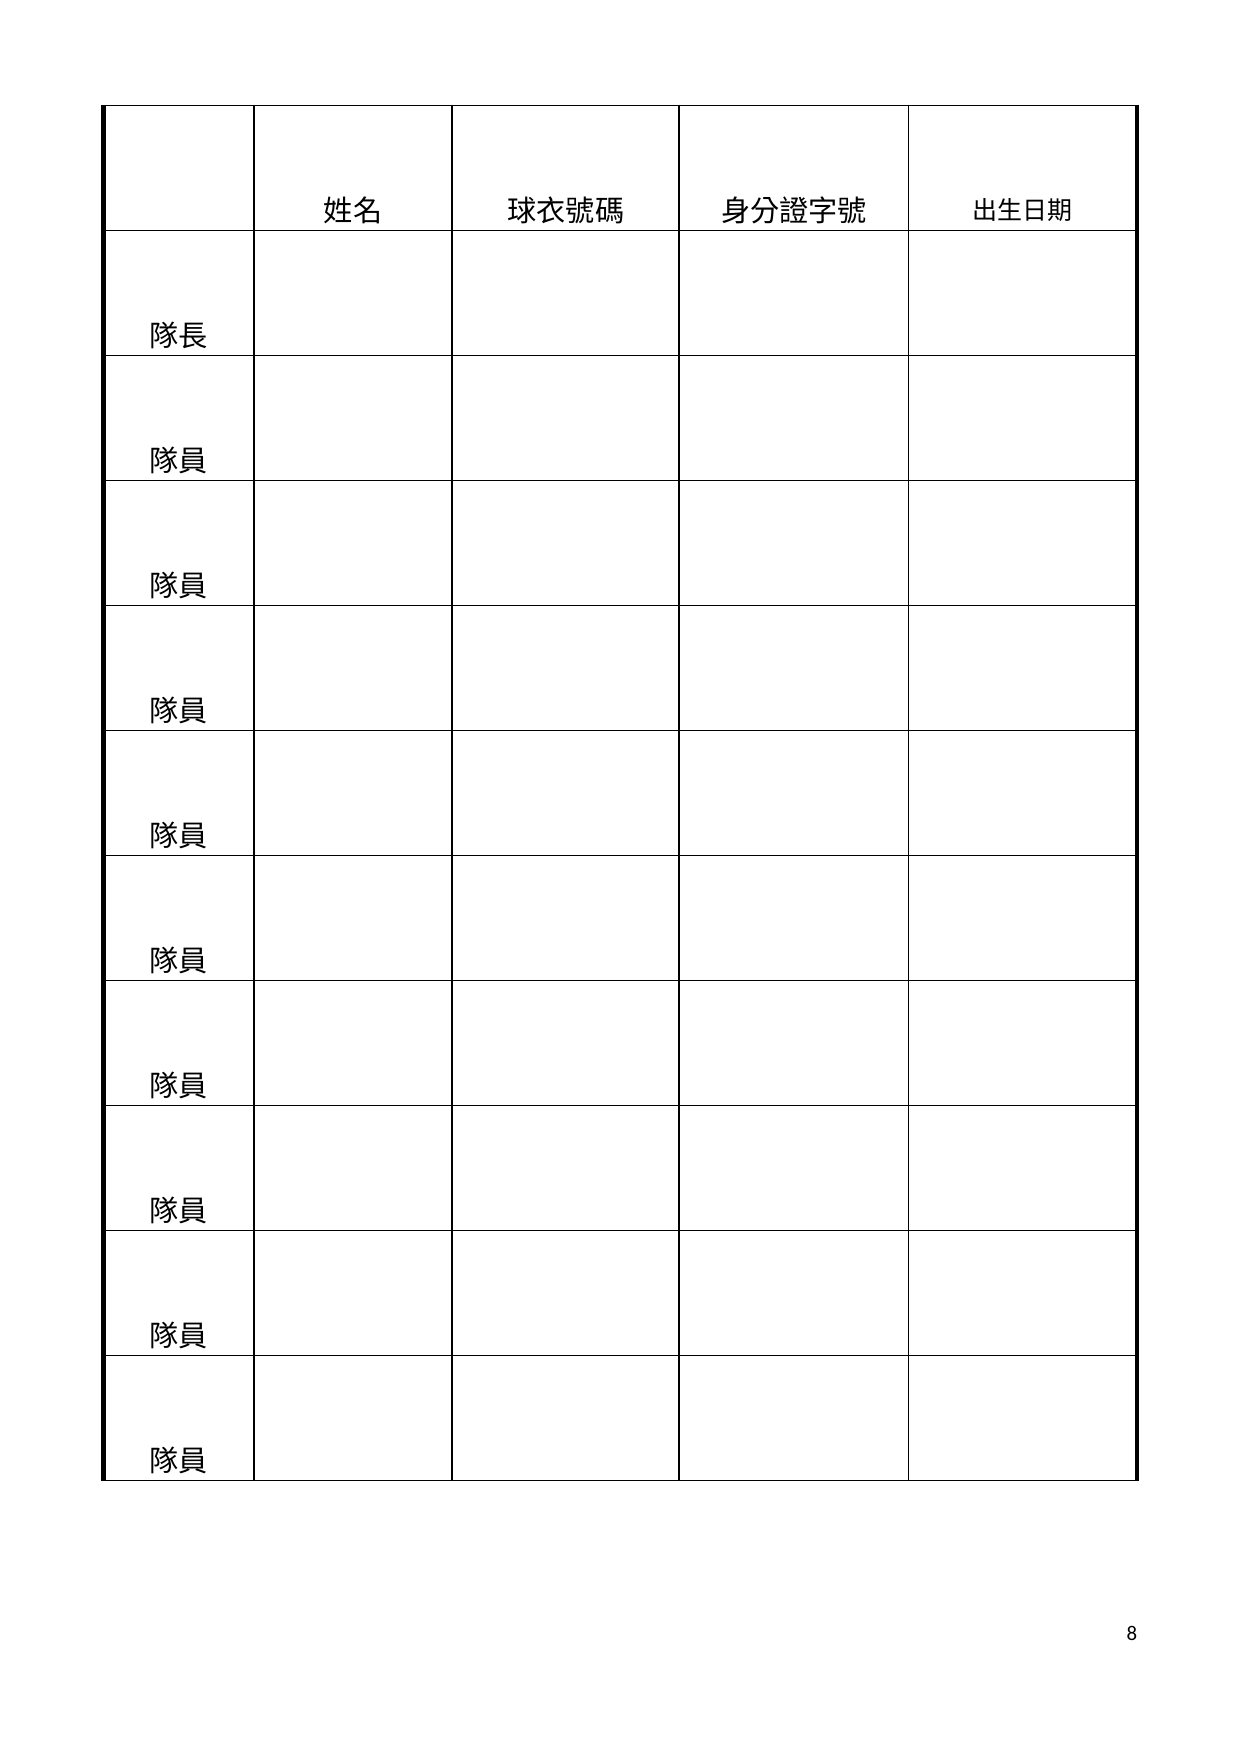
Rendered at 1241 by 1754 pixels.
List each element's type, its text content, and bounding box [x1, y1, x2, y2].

table_cell [453, 981, 678, 1104]
table_cell [909, 981, 1135, 1104]
table_cell 隊員 [106, 856, 253, 979]
table_cell 身分證字號 [680, 106, 908, 229]
table_cell [680, 481, 908, 604]
table_cell [909, 481, 1135, 604]
table_cell [909, 1231, 1135, 1354]
table_cell [680, 606, 908, 729]
table_cell 隊員 [106, 356, 253, 479]
table_cell [909, 1356, 1135, 1479]
table_cell 隊員 [106, 481, 253, 604]
table_cell [255, 856, 451, 979]
table_cell [909, 356, 1135, 479]
table_cell 隊員 [106, 606, 253, 729]
table_cell 姓名 [255, 106, 451, 229]
table_cell [255, 1231, 451, 1354]
table_cell [255, 1106, 451, 1229]
table_cell [680, 1231, 908, 1354]
table_cell [909, 606, 1135, 729]
table_cell [680, 731, 908, 854]
table_cell [680, 856, 908, 979]
table_cell 隊員 [106, 1106, 253, 1229]
table_cell [909, 731, 1135, 854]
table_cell [909, 1106, 1135, 1229]
table_cell [255, 606, 451, 729]
table_cell [909, 231, 1135, 354]
table_cell [453, 856, 678, 979]
table_cell [255, 981, 451, 1104]
table_cell 隊員 [106, 1231, 253, 1354]
table_cell [255, 356, 451, 479]
table_cell 球衣號碼 [453, 106, 678, 229]
table_cell 隊員 [106, 981, 253, 1104]
table_cell [680, 1106, 908, 1229]
table_cell 隊員 [106, 1356, 253, 1479]
table_cell [453, 731, 678, 854]
table_cell [453, 231, 678, 354]
table_cell [255, 1356, 451, 1479]
table_cell [453, 1356, 678, 1479]
table_cell [453, 1106, 678, 1229]
table_cell [255, 731, 451, 854]
table_cell 隊員 [106, 731, 253, 854]
table_cell [680, 356, 908, 479]
table_cell [680, 1356, 908, 1479]
table_cell [255, 231, 451, 354]
table_cell 出生日期 [909, 106, 1135, 229]
table_cell [255, 481, 451, 604]
table_cell [453, 1231, 678, 1354]
table_cell [680, 231, 908, 354]
table_cell [453, 481, 678, 604]
table_cell [909, 856, 1135, 979]
table_cell [453, 356, 678, 479]
table_cell [680, 981, 908, 1104]
table_cell [453, 606, 678, 729]
table_cell [106, 106, 253, 229]
table_cell 隊長 [106, 231, 253, 354]
